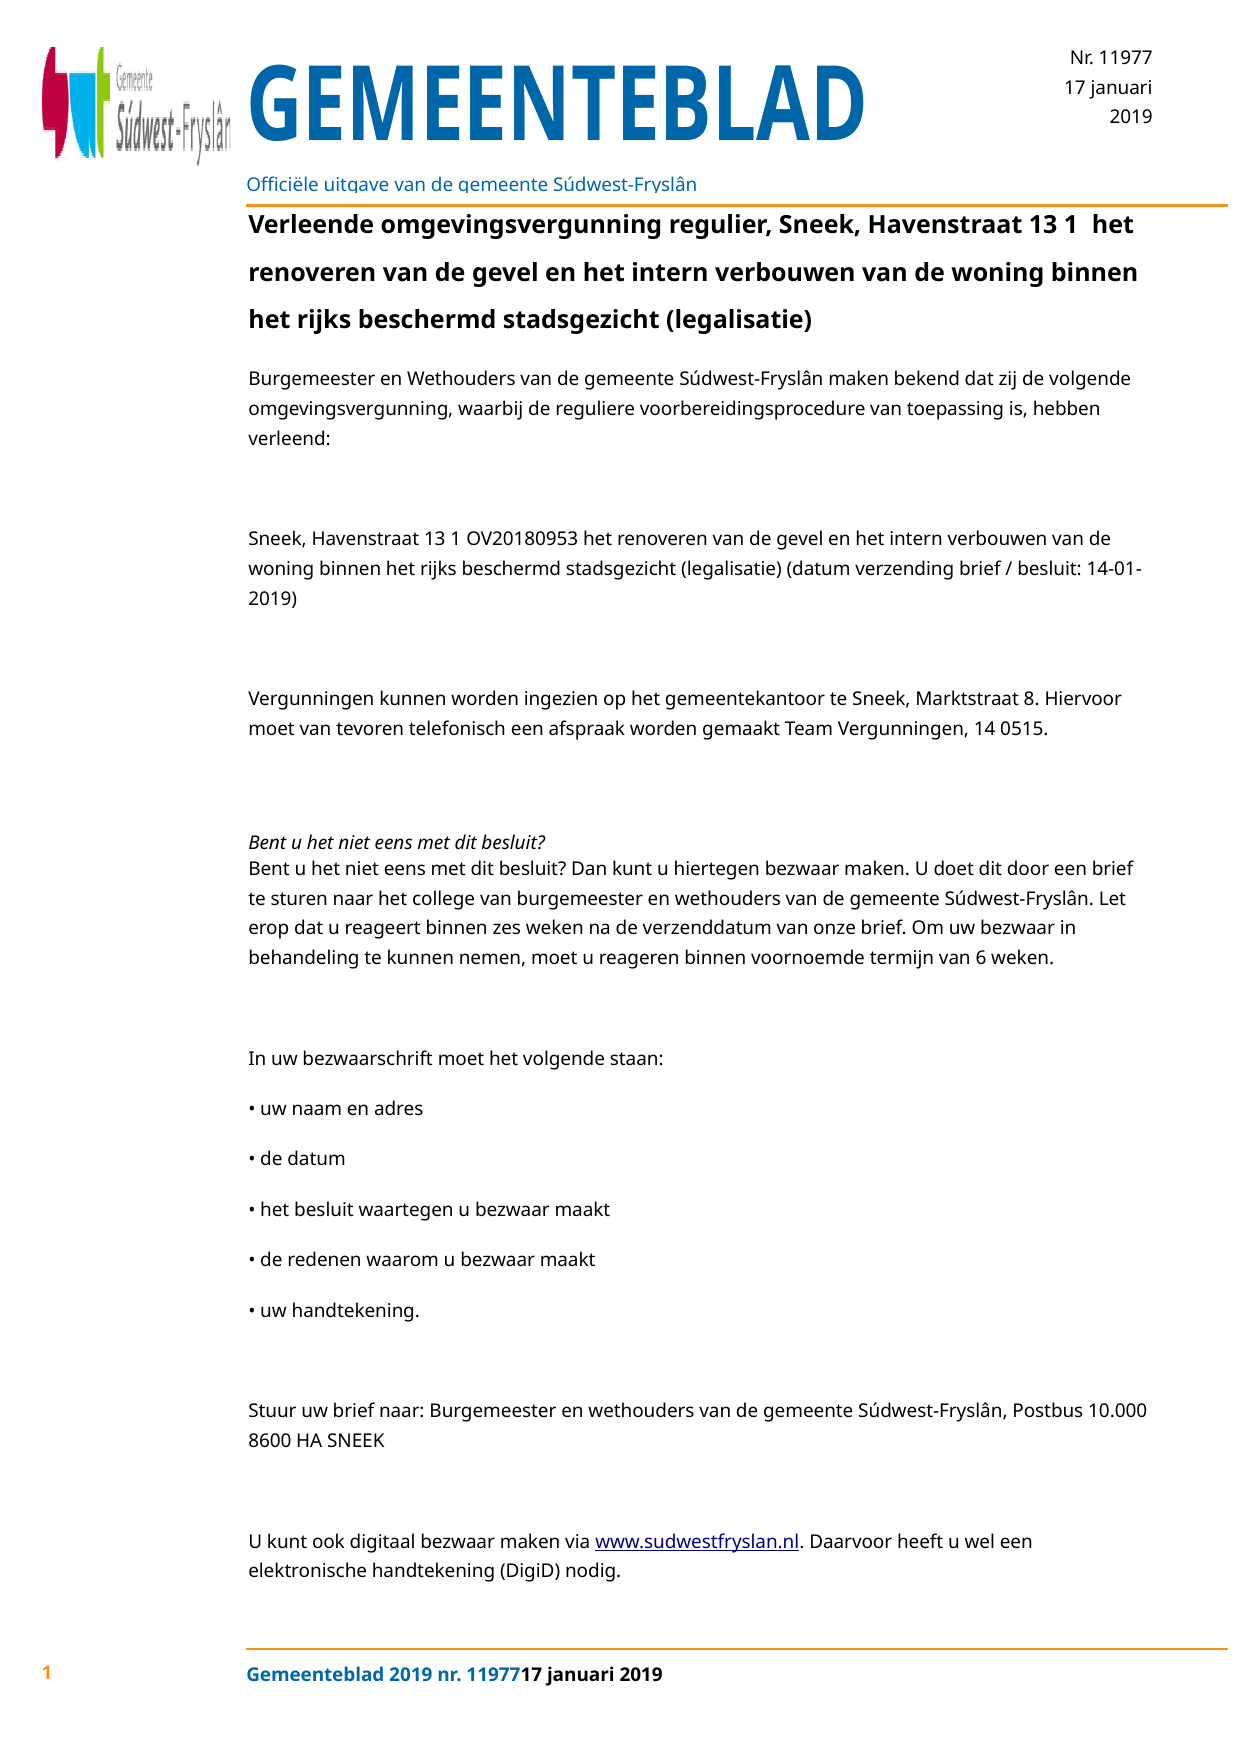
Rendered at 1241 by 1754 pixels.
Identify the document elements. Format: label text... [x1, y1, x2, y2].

text Burgemeester en Wethouders van de gemeente Súdwest-Fryslân maken bekend dat zij de volgende omgevingsvergunning, waarbij de reguliere voorbereidingsprocedure van toepassing is, hebben verleend: [248, 366, 1152, 450]
text Bent u het niet eens met dit besluit? [248, 829, 1152, 855]
text • de redenen waarom u bezwaar maakt [248, 1246, 1152, 1272]
text • uw naam en adres [248, 1095, 1152, 1121]
text In uw bezwaarschrift moet het volgende staan: [248, 1045, 1152, 1071]
text • de datum [248, 1146, 1152, 1171]
text Vergunningen kunnen worden ingezien op het gemeentekantoor te Sneek, Marktstraat 8. Hiervoor moet van tevoren telefonisch een afspraak worden gemaakt Team Vergunningen, 14 0515. [248, 686, 1152, 741]
text Stuur uw brief naar: Burgemeester en wethouders van de gemeente Súdwest-Fryslân, Postbus 10.000 8600 HA SNEEK [248, 1398, 1152, 1453]
text Verleende omgevingsvergunning regulier, Sneek, Havenstraat 13 1 het renoveren van de gevel en het intern verbouwen van de woning binnen het rijks beschermd stadsgezicht (legalisatie) [248, 207, 1152, 336]
picture [41, 47, 231, 172]
text Bent u het niet eens met dit besluit? Dan kunt u hiertegen bezwaar maken. U doet dit door een brief te sturen naar het college van burgemeester en wethouders van de gemeente Súdwest-Fryslân. Let erop dat u reageert binnen zes weken na de verzenddatum van onze brief. Om uw bezwaar in behandeling te kunnen nemen, moet u reageren binnen voornoemde termijn van 6 weken. [248, 855, 1152, 970]
text Sneek, Havenstraat 13 1 OV20180953 het renoveren van de gevel en het intern verbouwen van de woning binnen het rijks beschermd stadsgezicht (legalisatie) (datum verzending brief / besluit: 14-01-2019) [248, 526, 1152, 610]
text U kunt ook digitaal bezwaar maken via www.sudwestfryslan.nl. Daarvoor heeft u wel een elektronische handtekening (DigiD) nodig. [248, 1528, 1152, 1583]
text • uw handtekening. [248, 1297, 1152, 1323]
text • het besluit waartegen u bezwaar maakt [248, 1196, 1152, 1222]
